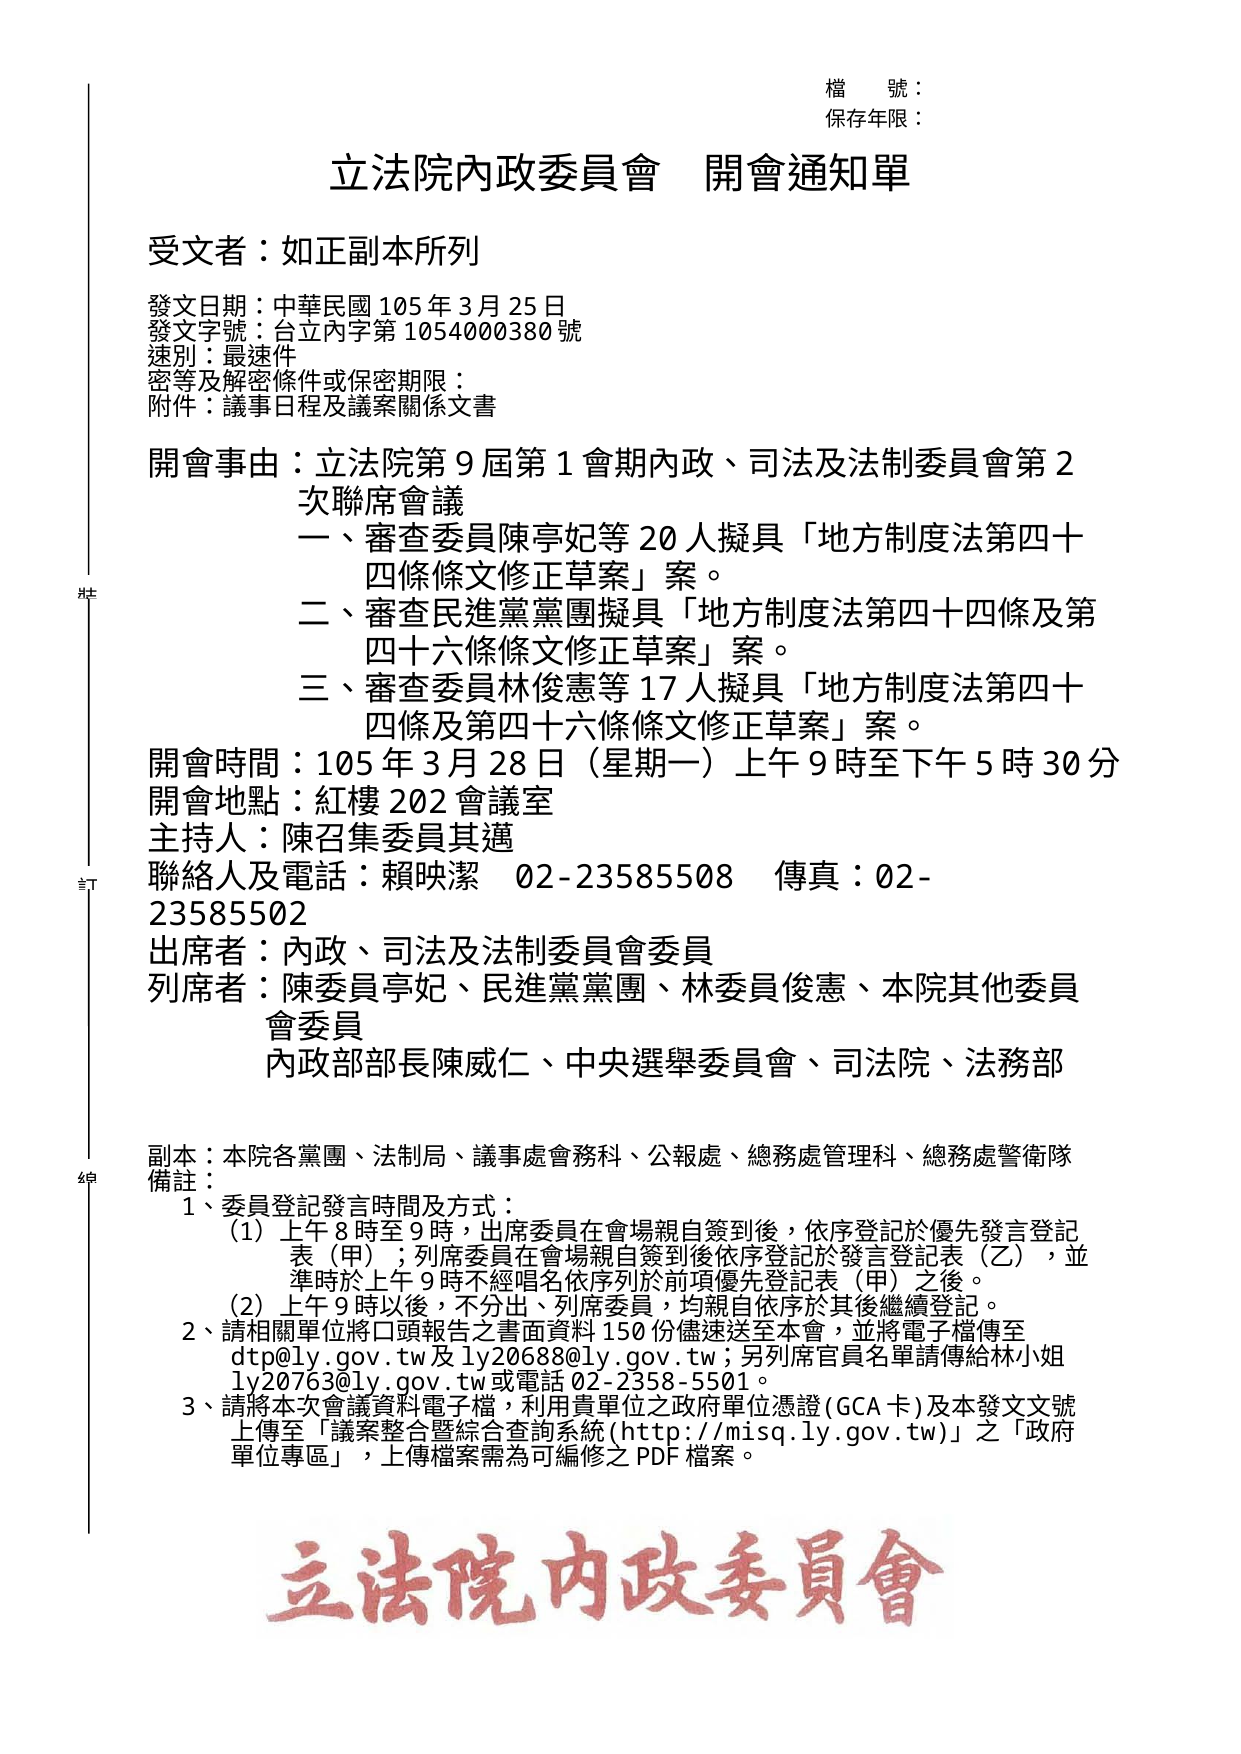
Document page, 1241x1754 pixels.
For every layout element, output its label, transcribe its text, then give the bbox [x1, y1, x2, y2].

title 立法院內政委員會 開會通知單 [148, 158, 1092, 233]
text 受文者：如正副本所列 [148, 233, 1092, 271]
text 開會地點：紅樓202會議室 [148, 783, 1092, 821]
text 聯絡人及電話：賴映潔 02-23585508 傳真：02-23585502 [148, 858, 1092, 933]
text 速別：最速件 [148, 346, 1092, 371]
text 備註： [148, 1171, 1092, 1196]
list 請將本次會議資料電子檔，利用貴單位之政府單位憑證(GCA卡)及本發文文號上傳至「議案整合暨綜合查詢系統(http://misq.ly.gov.tw)」之「政府單位專區」，上傳檔案需為可編修之PDF檔案。 [181, 1396, 1092, 1471]
title [810, 64, 1085, 151]
text 密等及解密條件或保密期限： [148, 371, 1092, 396]
list 上午9時以後，不分出、列席委員，均親自依序於其後繼續登記。 [214, 1296, 1092, 1321]
list 委員登記發言時間及方式： [181, 1196, 1092, 1221]
text 開會事由：立法院第9屆第1會期內政、司法及法制委員會第2次聯席會議 [148, 446, 1107, 521]
text 檔 號： [825, 72, 1070, 102]
text 列席者：陳委員亭妃、民進黨黨團、林委員俊憲、本院其他委員會委員 內政部部長陳威仁、中央選舉委員會、司法院、法務部 [148, 971, 1092, 1083]
list 上午8時至9時，出席委員在會場親自簽到後，依序登記於優先發言登記表（甲）；列席委員在會場親自簽到後依序登記於發言登記表（乙），並準時於上午9時不經唱名依序列於前項優先登記表（甲）之後。 [214, 1221, 1092, 1296]
text 保存年限： [825, 102, 1070, 132]
text 一、審查委員陳亭妃等20人擬具「地方制度法第四十四條條文修正草案」案。 [298, 521, 1107, 596]
text 開會時間：105年3月28日（星期一）上午9時至下午5時30分 [148, 746, 1122, 783]
list 請相關單位將口頭報告之書面資料150份儘速送至本會，並將電子檔傳至dtp@ly.gov.tw及ly20688@ly.gov.tw；另列席官員名單請傳給林小姐ly20763@ly.gov.tw或電話02-2358-5501。 [181, 1321, 1092, 1396]
text 三、審查委員林俊憲等17人擬具「地方制度法第四十四條及第四十六條條文修正草案」案。 [298, 671, 1107, 746]
text 副本：本院各黨團、法制局、議事處會務科、公報處、總務處管理科、總務處警衛隊 [148, 1146, 1092, 1171]
text 發文字號：台立內字第1054000380號 [148, 321, 1092, 346]
text 主持人：陳召集委員其邁 [148, 821, 1092, 858]
text 出席者：內政、司法及法制委員會委員 [148, 933, 1092, 971]
text 發文日期：中華民國105年3月25日 [148, 296, 1092, 321]
text 二、審查民進黨黨團擬具「地方制度法第四十四條及第四十六條條文修正草案」案。 [298, 596, 1107, 671]
text 附件：議事日程及議案關係文書 [148, 396, 1092, 421]
